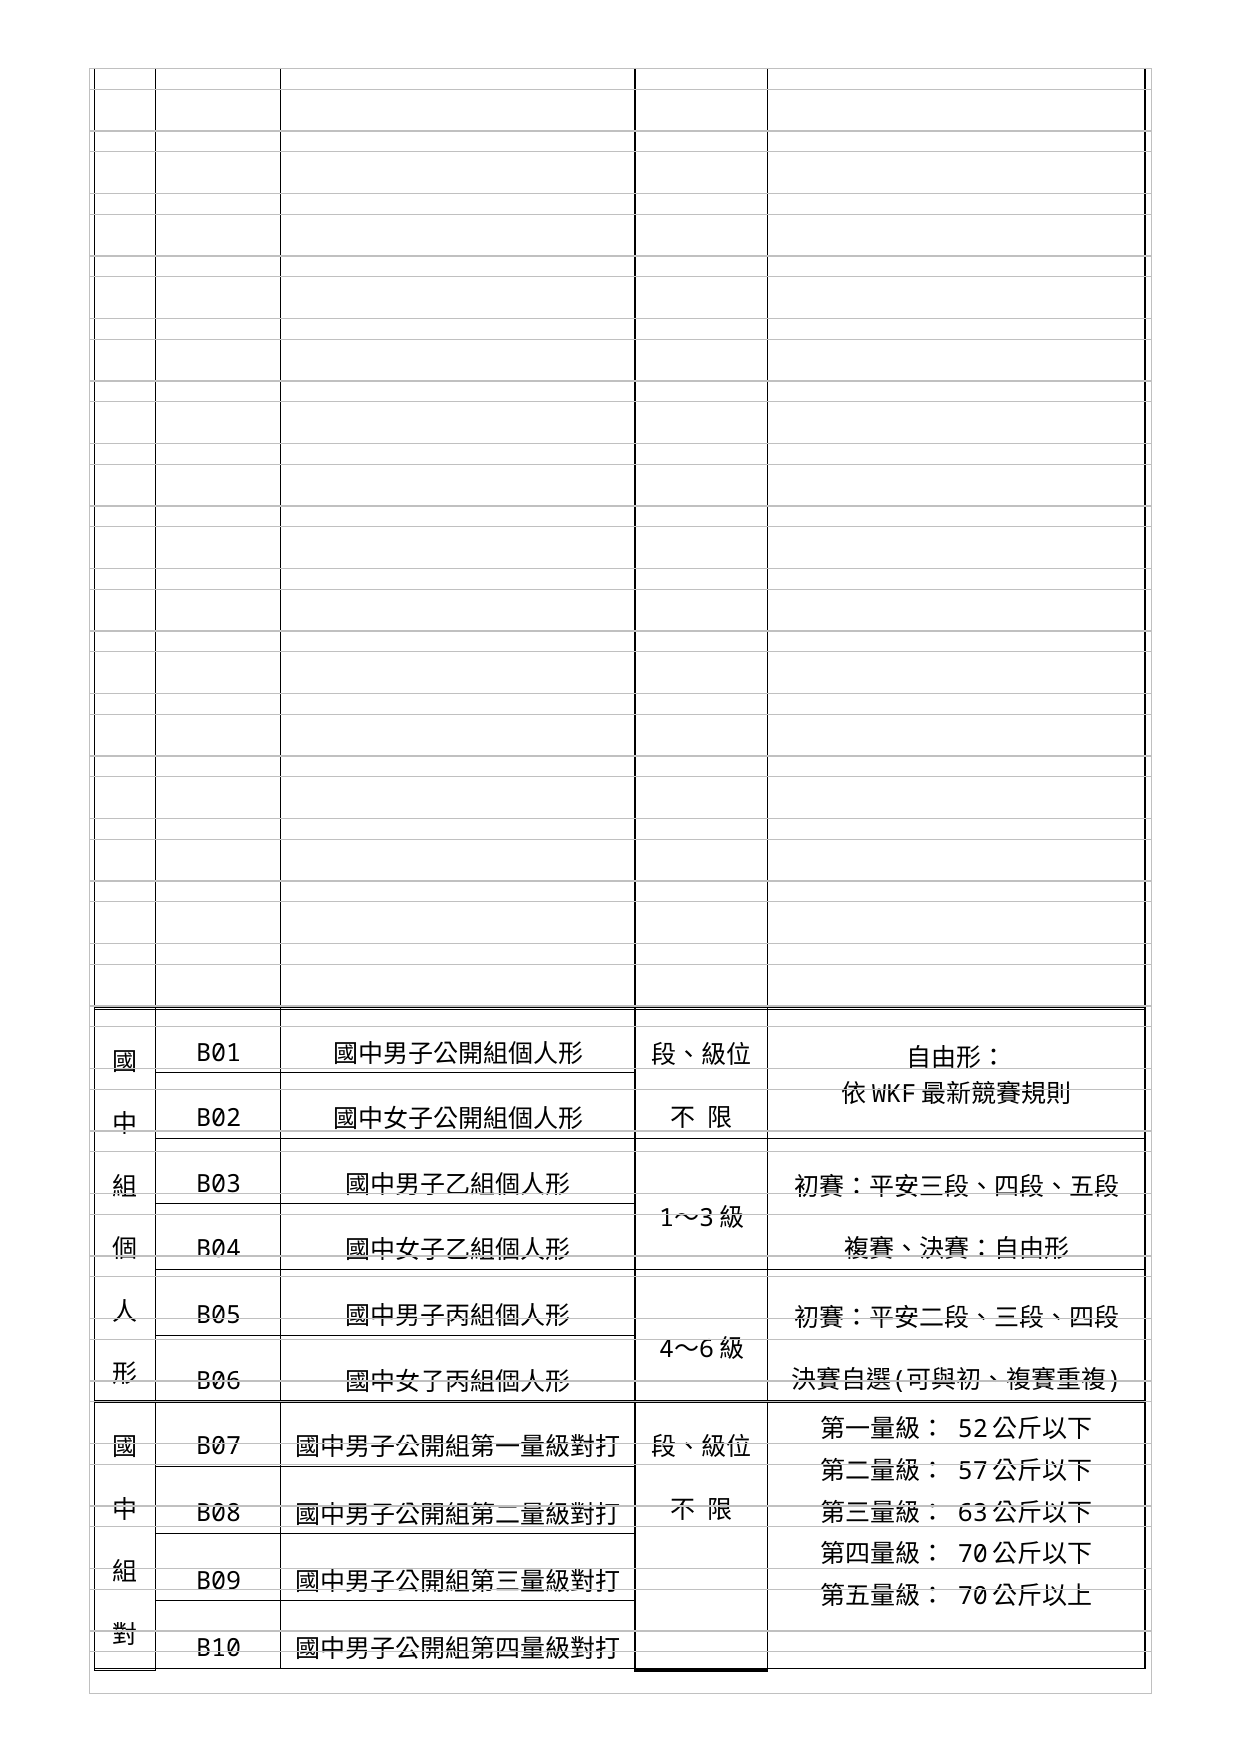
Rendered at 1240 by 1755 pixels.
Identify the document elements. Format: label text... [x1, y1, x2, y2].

table_cell [156, 465, 280, 505]
table_cell 國 小 組 對 打 國 小 組 對 打 [95, 965, 155, 1005]
table_cell 初賽：平安二段、三段、四段 決賽自選(可與初、複賽重複) [768, 1270, 1144, 1276]
table_cell [636, 1270, 767, 1276]
table_cell 國中女子乙組個人形 [281, 1215, 634, 1255]
table_cell 國 中 組 對 打 [95, 1590, 155, 1630]
table_cell 國 中 組 個 人 形 [95, 1010, 155, 1026]
table_cell 自由形： 依WKF最新競賽規則 [768, 1132, 1144, 1138]
table_cell 國中男子公開組第一量級對打 [281, 1403, 634, 1443]
table_cell 國 小 組 對 打 國 小 組 對 打 [95, 507, 155, 526]
table_cell 自由形： 依WKF最新競賽規則 [768, 1010, 1144, 1026]
table_cell [156, 152, 280, 193]
table_cell [156, 527, 280, 568]
table_cell [636, 1382, 767, 1400]
table_cell [156, 277, 280, 318]
table_cell [156, 1132, 280, 1138]
table_cell 1～3級 [636, 1215, 767, 1255]
table_cell [768, 590, 1144, 630]
table_cell [768, 340, 1144, 380]
table_cell 國 中 組 個 人 形 [95, 1152, 155, 1193]
table_cell [156, 1590, 280, 1600]
table_cell [636, 1319, 767, 1339]
table_cell 第一量級： 52公斤以下 第二量級： 57公斤以下 第三量級： 63公斤以下 第四量級： 70公斤以下 第五量級： 70公斤以上 [768, 1632, 1144, 1651]
table_cell 4～6級 [636, 1340, 767, 1380]
table_cell 國 小 組 對 打 國 小 組 對 打 [95, 382, 155, 401]
table_cell [636, 944, 767, 964]
table_cell [281, 382, 634, 401]
table_cell 國中男子公開組第三量級對打 [281, 1569, 331, 1589]
table_cell 國 小 組 對 打 國 小 組 對 打 [95, 132, 155, 151]
table_cell 段、級位 [636, 1027, 767, 1068]
table_cell [156, 132, 280, 151]
table_cell [636, 277, 767, 318]
table_cell 國 小 組 對 打 國 小 組 對 打 [95, 632, 155, 651]
table_cell [281, 965, 634, 1005]
table_cell [768, 840, 1144, 880]
table_cell [768, 215, 1144, 255]
table_cell 國中男子公開組第三量級對打 [299, 1572, 316, 1589]
table_cell [156, 1194, 280, 1203]
table_cell [281, 194, 634, 214]
table_cell [636, 632, 767, 651]
table_cell 國 中 組 個 人 形 [95, 1090, 155, 1130]
table_cell [281, 215, 634, 255]
table_cell [636, 652, 767, 693]
table_cell 國中男子公開組第三量級對打 [333, 1569, 577, 1589]
table_cell [768, 569, 1144, 589]
table_cell 國 中 組 個 人 形 [95, 1069, 155, 1089]
table_cell B05 [156, 1277, 280, 1318]
table_cell 國中男子公開組第四量級對打 [281, 1652, 634, 1667]
table_cell [156, 715, 280, 755]
table_cell [281, 757, 634, 776]
table_cell [636, 965, 767, 1005]
table_cell 國 中 組 個 人 形 [95, 1340, 155, 1380]
table_cell 段、級位 不 限 [636, 1403, 767, 1443]
table_cell [768, 507, 1144, 526]
table_cell [281, 1527, 634, 1533]
table_cell [281, 402, 634, 443]
table_cell 國 中 組 對 打 [95, 1403, 155, 1443]
table_cell [281, 652, 634, 693]
table_cell [768, 132, 1144, 151]
table_cell 國 中 組 對 打 [95, 1465, 155, 1505]
table_cell [156, 90, 280, 130]
table_cell 第一量級： 52公斤以下 第二量級： 57公斤以下 第三量級： 63公斤以下 第四量級： 70公斤以下 第五量級： 70公斤以上 [768, 1465, 1144, 1505]
table_cell [156, 902, 280, 943]
table_cell 1～3級 [636, 1139, 767, 1151]
table_cell [156, 444, 280, 464]
table_cell 國 小 組 對 打 國 小 組 對 打 [95, 257, 155, 276]
table_cell 第一量級： 52公斤以下 第二量級： 57公斤以下 第三量級： 63公斤以下 第四量級： 70公斤以下 第五量級： 70公斤以上 [768, 1507, 1144, 1526]
table_cell 國 小 組 對 打 國 小 組 對 打 [95, 652, 155, 693]
table_cell [768, 902, 1144, 943]
table_cell [768, 652, 1144, 693]
table_cell 國 中 組 對 打 [95, 1569, 155, 1589]
table_cell [281, 694, 634, 714]
table_cell 國 小 組 對 打 國 小 組 對 打 [95, 444, 155, 464]
table_cell [281, 715, 634, 755]
table_cell 段、級位 不 限 [636, 1527, 767, 1568]
table_cell 國 中 組 個 人 形 [95, 1215, 155, 1255]
table_cell 國 小 組 對 打 國 小 組 對 打 [95, 465, 155, 505]
table_cell B08 [156, 1507, 280, 1526]
table_cell [281, 777, 634, 818]
table_cell [156, 965, 280, 1005]
table_cell B09 [156, 1569, 280, 1589]
table_cell [768, 257, 1144, 276]
table_cell [768, 465, 1144, 505]
table_cell B07 [156, 1403, 280, 1443]
table_cell 國中男子公開組第一量級對打 [281, 1444, 634, 1464]
table_cell [636, 215, 767, 255]
table_cell 國 中 組 對 打 [95, 1632, 155, 1651]
table_cell 國 小 組 對 打 國 小 組 對 打 [95, 590, 155, 630]
table_cell [156, 632, 280, 651]
table_cell 國 中 組 個 人 形 [95, 1277, 155, 1318]
table_cell 段、級位 不 限 [636, 1444, 767, 1464]
table_cell [636, 257, 767, 276]
table_cell [636, 757, 767, 776]
table_cell [636, 382, 767, 401]
table_cell 段、級位 不 限 [636, 1465, 767, 1505]
table_cell [156, 590, 280, 630]
table_cell [281, 277, 634, 318]
table_cell 國中女子丙組個人形 [281, 1382, 634, 1400]
table_cell 國 中 組 個 人 形 [95, 1319, 155, 1339]
table_cell [156, 402, 280, 443]
table_cell [156, 1527, 280, 1533]
table_cell 國 小 組 對 打 國 小 組 對 打 [95, 819, 155, 839]
table_cell 國 中 組 對 打 [95, 1507, 155, 1526]
table_cell 國中男子公開組第三量級對打 [281, 1590, 634, 1600]
table_cell 國中女子公開組個人形 [281, 1090, 634, 1130]
table_cell 第一量級： 52公斤以下 第二量級： 57公斤以下 第三量級： 63公斤以下 第四量級： 70公斤以下 第五量級： 70公斤以上 [768, 1403, 1144, 1443]
table_cell [636, 194, 767, 214]
table_cell [281, 590, 634, 630]
table_cell 國 小 組 對 打 國 小 組 對 打 [95, 757, 155, 776]
table_cell [156, 507, 280, 526]
table_cell 第一量級： 52公斤以下 第二量級： 57公斤以下 第三量級： 63公斤以下 第四量級： 70公斤以下 第五量級： 70公斤以上 [768, 1590, 1144, 1630]
table_cell [281, 132, 634, 151]
table_cell 初賽：平安二段、三段、四段 決賽自選(可與初、複賽重複) [768, 1277, 1144, 1318]
table_cell [636, 715, 767, 755]
table_cell [636, 340, 767, 380]
table_cell 初賽：平安三段、四段、五段 複賽、決賽：自由形 [768, 1152, 1144, 1193]
table_cell [156, 382, 280, 401]
table_cell [156, 319, 280, 339]
table_cell 1～3級 [636, 1152, 767, 1193]
table_cell 國 中 組 對 打 [95, 1652, 155, 1667]
table_cell [636, 1277, 767, 1318]
table_cell 1～3級 [636, 1194, 767, 1214]
table_cell [768, 777, 1144, 818]
table_cell [636, 882, 767, 901]
table_cell [156, 257, 280, 276]
table_cell B05 [156, 1270, 280, 1276]
table_cell 國 小 組 對 打 國 小 組 對 打 [95, 777, 155, 818]
table_cell [636, 507, 767, 526]
table_cell [636, 465, 767, 505]
table_cell 國 中 組 個 人 形 [95, 1382, 155, 1400]
table_cell [768, 819, 1144, 839]
table_cell [156, 1534, 280, 1568]
table_cell B04 [156, 1257, 280, 1269]
table_cell 國 中 組 個 人 形 [95, 1027, 155, 1068]
table_cell [636, 840, 767, 880]
table_cell [281, 1073, 634, 1089]
table_cell B04 [216, 1245, 222, 1255]
table_cell [636, 132, 767, 151]
table_cell [768, 965, 1144, 1005]
table_cell [768, 69, 1144, 89]
table_cell B06 [156, 1382, 280, 1400]
table_cell 國中男子乙組個人形 [281, 1152, 634, 1193]
table_cell 國中男子公開組第三量級對打 [602, 1569, 634, 1589]
table_cell [156, 944, 280, 964]
table_cell [636, 777, 767, 818]
table_cell 國中男子丙組個人形 [281, 1319, 634, 1334]
table_cell [156, 569, 280, 589]
table_cell 段、級位 不 限 [636, 1652, 767, 1667]
table_cell [768, 90, 1144, 130]
table_cell [281, 152, 634, 193]
table_cell B10 [156, 1652, 280, 1667]
table_cell B01 [156, 1027, 280, 1068]
table_cell 不 限 [636, 1090, 767, 1130]
table_cell B03 [156, 1152, 280, 1193]
table_cell [156, 694, 280, 714]
table_cell 國 小 組 對 打 國 小 組 對 打 [95, 715, 155, 755]
table_cell [636, 569, 767, 589]
table_cell 1～3級 [636, 1257, 767, 1269]
table_cell [636, 319, 767, 339]
table_cell [768, 882, 1144, 901]
table_cell 第一量級： 52公斤以下 第二量級： 57公斤以下 第三量級： 63公斤以下 第四量級： 70公斤以下 第五量級： 70公斤以上 [768, 1444, 1144, 1464]
table_cell [281, 1139, 634, 1151]
table_cell [156, 215, 280, 255]
table_cell 國 小 組 對 打 國 小 組 對 打 [95, 277, 155, 318]
table_cell B07 [156, 1444, 280, 1464]
table_cell 初賽：平安三段、四段、五段 複賽、決賽：自由形 [768, 1139, 1144, 1151]
table_cell 國中女子乙組個人形 [281, 1204, 634, 1214]
table_cell [636, 152, 767, 193]
table_cell B04 [156, 1215, 280, 1255]
table_cell [768, 757, 1144, 776]
table_cell 第一量級： 52公斤以下 第二量級： 57公斤以下 第三量級： 63公斤以下 第四量級： 70公斤以下 第五量級： 70公斤以上 [768, 1569, 1144, 1589]
table_cell [156, 340, 280, 380]
table_cell B06 [156, 1340, 280, 1380]
table_cell 第一量級： 52公斤以下 第二量級： 57公斤以下 第三量級： 63公斤以下 第四量級： 70公斤以下 第五量級： 70公斤以上 [768, 1652, 1144, 1667]
table_cell 國中男子公開組第二量級對打 [281, 1507, 634, 1526]
table_cell [636, 1132, 767, 1138]
table_cell 國中男子丙組個人形 [281, 1270, 634, 1276]
table_cell [281, 465, 634, 505]
table_cell [156, 840, 280, 880]
table_cell [281, 340, 634, 380]
table_cell 國 小 組 對 打 國 小 組 對 打 [95, 694, 155, 714]
table_cell [636, 1069, 767, 1089]
table_cell [281, 444, 634, 464]
table_cell [636, 902, 767, 943]
table_cell [636, 444, 767, 464]
table_cell [156, 777, 280, 818]
table_cell [156, 652, 280, 693]
table_cell [768, 402, 1144, 443]
table_cell 國中男子公開組第四量級對打 [281, 1632, 634, 1651]
table_cell [636, 590, 767, 630]
table_cell [636, 694, 767, 714]
table_cell 國 小 組 對 打 國 小 組 對 打 [95, 527, 155, 568]
table_cell B02 [156, 1090, 280, 1130]
table_cell [281, 527, 634, 568]
table_cell [636, 819, 767, 839]
table_cell [281, 944, 634, 964]
table_cell [281, 90, 634, 130]
table_cell 國 小 組 對 打 國 小 組 對 打 [95, 902, 155, 943]
table_cell [768, 194, 1144, 214]
table_cell [281, 840, 634, 880]
table_cell 國 中 組 對 打 [95, 1527, 155, 1568]
table_cell [636, 90, 767, 130]
table_cell [281, 1194, 634, 1203]
table_cell 國 小 組 對 打 國 小 組 對 打 [95, 340, 155, 380]
table_cell 初賽：平安二段、三段、四段 決賽自選(可與初、複賽重複) [768, 1340, 1144, 1380]
table_cell 段、級位 不 限 [636, 1590, 767, 1630]
table_cell [156, 1010, 280, 1026]
table_cell [768, 715, 1144, 755]
table_cell B04 [156, 1204, 280, 1214]
table_cell [156, 1139, 280, 1151]
table_cell [768, 444, 1144, 464]
table_cell [768, 152, 1144, 193]
table_cell [281, 569, 634, 589]
table_cell 段、級位 不 限 [636, 1632, 767, 1651]
table_cell 國 小 組 對 打 國 小 組 對 打 [95, 569, 155, 589]
table_cell 初賽：平安二段、三段、四段 決賽自選(可與初、複賽重複) [768, 1382, 1144, 1400]
table_cell [156, 194, 280, 214]
table_cell [281, 1467, 634, 1505]
table_cell 國 小 組 對 打 國 小 組 對 打 [95, 840, 155, 880]
table_cell 第一量級： 52公斤以下 第二量級： 57公斤以下 第三量級： 63公斤以下 第四量級： 70公斤以下 第五量級： 70公斤以上 [768, 1527, 1144, 1568]
table_cell 自由形： 依WKF最新競賽規則 [768, 1027, 1144, 1068]
table_cell 國 中 組 個 人 形 [95, 1194, 155, 1214]
table_cell 國 小 組 對 打 國 小 組 對 打 [95, 319, 155, 339]
table_cell 自由形： 依WKF最新競賽規則 [768, 1069, 1144, 1089]
table_cell [768, 319, 1144, 339]
table_cell 國 小 組 對 打 國 小 組 對 打 [95, 402, 155, 443]
table_cell [768, 632, 1144, 651]
table_cell 國 小 組 對 打 國 小 組 對 打 [95, 90, 155, 130]
table_cell [156, 757, 280, 776]
table_cell [636, 1010, 767, 1026]
table_cell B10 [156, 1632, 280, 1651]
table_cell 段、級位 不 限 [636, 1507, 767, 1526]
table_cell 國 小 組 對 打 國 小 組 對 打 [95, 152, 155, 193]
table_cell 國中男子公開組第三量級對打 [281, 1534, 634, 1568]
table_cell [636, 402, 767, 443]
table_cell 國 小 組 對 打 國 小 組 對 打 [95, 944, 155, 964]
table_cell 國中男子公開組第四量級對打 [281, 1601, 634, 1630]
table_cell 國中女子丙組個人形 [281, 1340, 634, 1380]
table_cell 自由形： 依WKF最新競賽規則 [768, 1090, 1144, 1130]
table_cell 初賽：平安三段、四段、五段 複賽、決賽：自由形 [768, 1194, 1144, 1214]
table_cell B05 [156, 1319, 280, 1334]
table_cell [768, 382, 1144, 401]
table_cell [281, 319, 634, 339]
table_cell [156, 1073, 280, 1089]
table_cell [281, 69, 634, 89]
table_cell [281, 902, 634, 943]
table_cell [281, 257, 634, 276]
table_cell 國 中 組 個 人 形 [95, 1257, 155, 1276]
table_cell [156, 882, 280, 901]
table_cell [636, 69, 767, 89]
table_cell [636, 527, 767, 568]
table_cell 初賽：平安二段、三段、四段 決賽自選(可與初、複賽重複) [768, 1319, 1144, 1339]
table_cell [156, 819, 280, 839]
table_cell [281, 819, 634, 839]
table_cell [281, 507, 634, 526]
table_cell [768, 277, 1144, 318]
table_cell 初賽：平安三段、四段、五段 複賽、決賽：自由形 [768, 1215, 1144, 1255]
table_cell [281, 1132, 634, 1138]
table_cell 國中男子丙組個人形 [281, 1277, 634, 1318]
table_cell 國 中 組 對 打 [95, 1444, 155, 1464]
table_cell 國 小 組 對 打 國 小 組 對 打 [95, 882, 155, 901]
table_cell [281, 882, 634, 901]
table_cell 國中女子乙組個人形 [281, 1257, 634, 1269]
table_cell [281, 632, 634, 651]
table_cell 國 小 組 對 打 國 小 組 對 打 [95, 215, 155, 255]
table_cell [768, 694, 1144, 714]
table_cell 段、級位 不 限 [636, 1569, 767, 1589]
table_cell 初賽：平安三段、四段、五段 複賽、決賽：自由形 [768, 1257, 1144, 1269]
table_cell 國 小 組 對 打 國 小 組 對 打 [95, 69, 155, 89]
table_cell 國中男子公開組個人形 [281, 1027, 634, 1068]
table_cell [768, 944, 1144, 964]
table_cell 國 小 組 對 打 國 小 組 對 打 [95, 194, 155, 214]
table_cell B10 [156, 1601, 280, 1630]
table_cell [156, 1467, 280, 1505]
table_cell [156, 69, 280, 89]
table_cell [281, 1010, 634, 1026]
table_cell [768, 527, 1144, 568]
table_cell 國 中 組 個 人 形 [95, 1132, 155, 1151]
